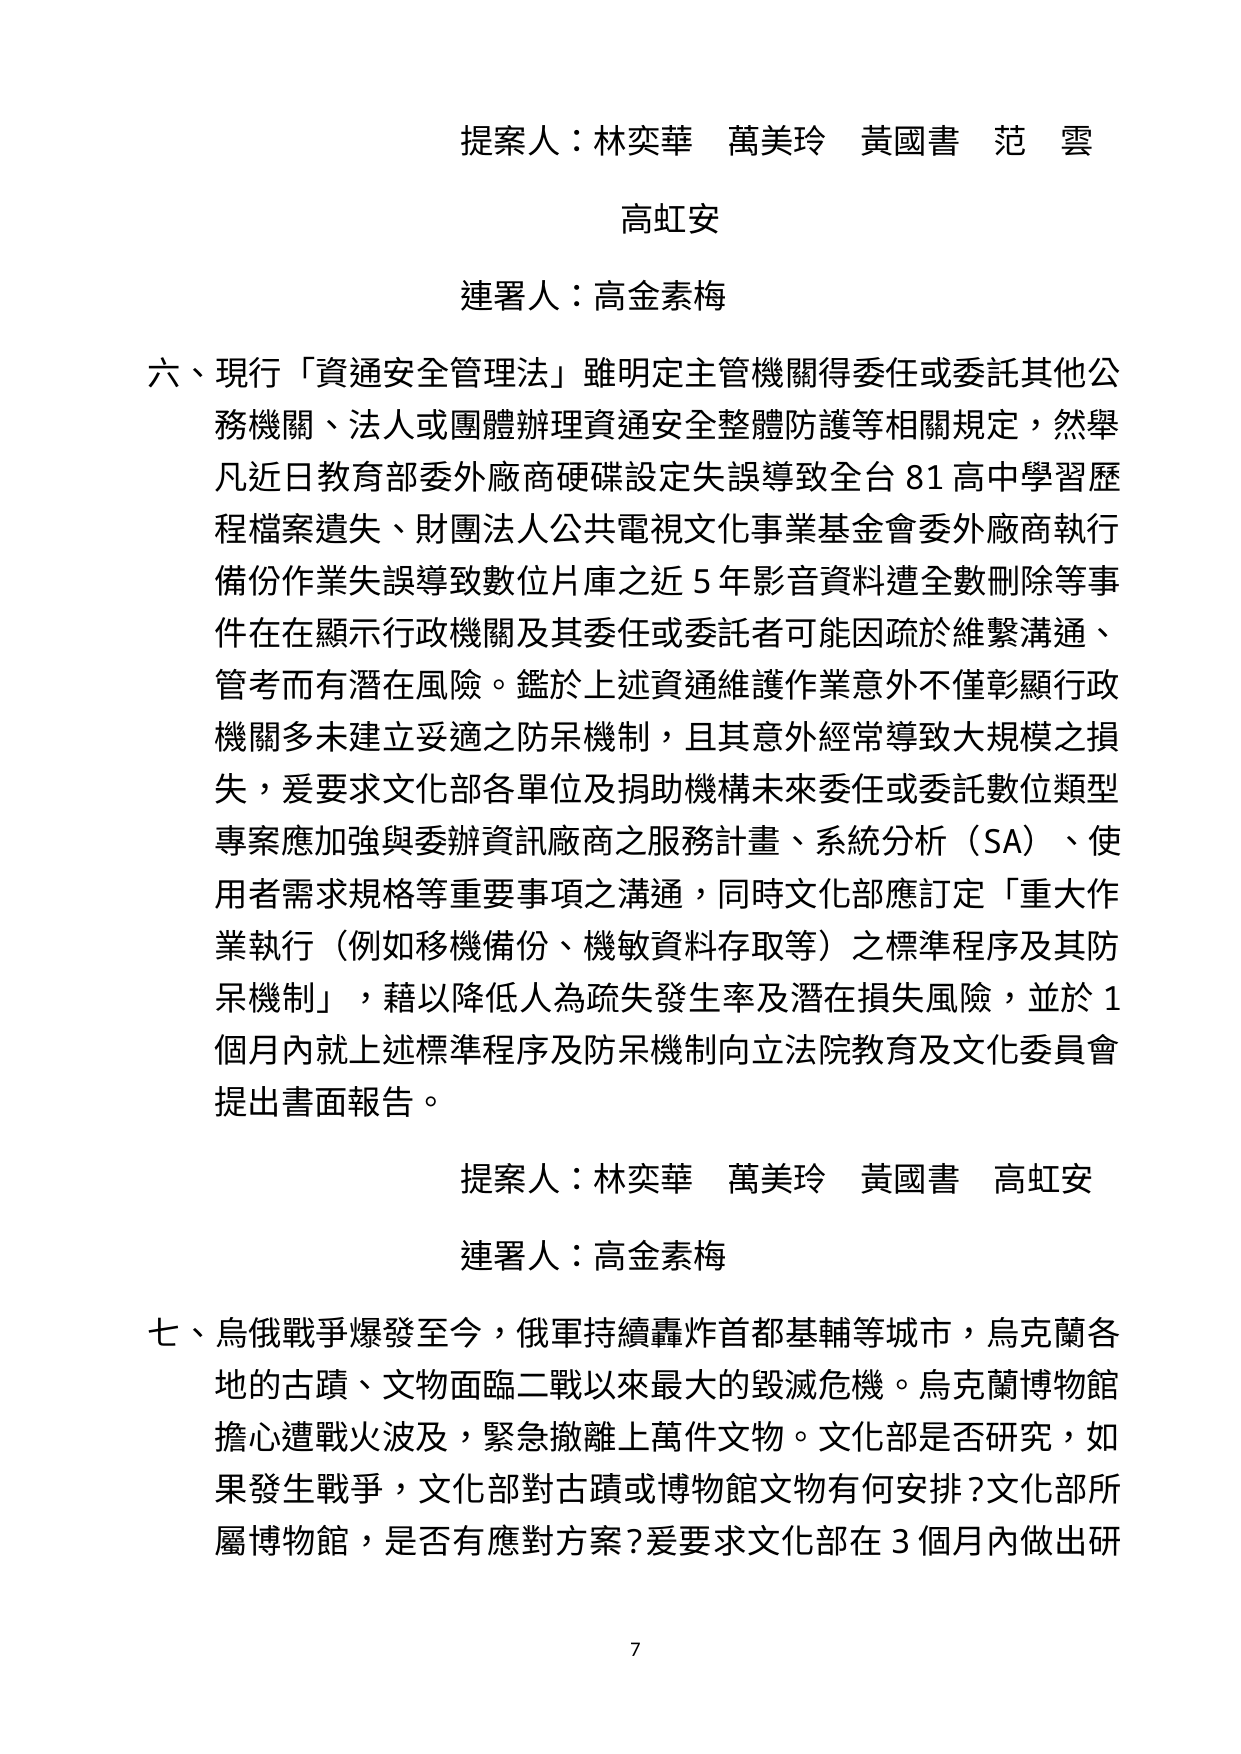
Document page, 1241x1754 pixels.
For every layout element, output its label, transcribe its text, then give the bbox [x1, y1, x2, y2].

text 連署人：高金素梅 [460, 1227, 1122, 1279]
text 提案人：林奕華 萬美玲 黃國書 高虹安 [460, 1150, 1122, 1202]
text 七、烏俄戰爭爆發至今，俄軍持續轟炸首都基輔等城市，烏克蘭各地的古蹟、文物面臨二戰以來最大的毀滅危機。烏克蘭博物館擔心遭戰火波及，緊急撤離上萬件文物。文化部是否研究，如果發生戰爭，文化部對古蹟或博物館文物有何安排?文化部所屬博物館，是否有應對方案?爰要求文化部在3個月內做出研 [148, 1304, 1122, 1564]
text 連署人：高金素梅 [460, 266, 1122, 318]
text 提案人：林奕華 萬美玲 黃國書 范 雲 [460, 112, 1122, 164]
text 六、現行「資通安全管理法」雖明定主管機關得委任或委託其他公務機關、法人或團體辦理資通安全整體防護等相關規定，然舉凡近日教育部委外廠商硬碟設定失誤導致全台81高中學習歷程檔案遺失、財團法人公共電視文化事業基金會委外廠商執行備份作業失誤導致數位片庫之近5年影音資料遭全數刪除等事件在在顯示行政機關及其委任或委託者可能因疏於維繫溝通、管考而有潛在風險。鑑於上述資通維護作業意外不僅彰顯行政機關多未建立妥適之防呆機制，且其意外經常導致大規模之損失，爰要求文化部各單位及捐助機構未來委任或委託數位類型專案應加強與委辦資訊廠商之服務計畫、系統分析（SA）、使用者需求規格等重要事項之溝通，同時文化部應訂定「重大作業執行（例如移機備份、機敏資料存取等）之標準程序及其防呆機制」，藉以降低人為疏失發生率及潛在損失風險，並於1個月內就上述標準程序及防呆機制向立法院教育及文化委員會提出書面報告。 [148, 343, 1122, 1125]
text 高虹安 [460, 189, 1122, 241]
